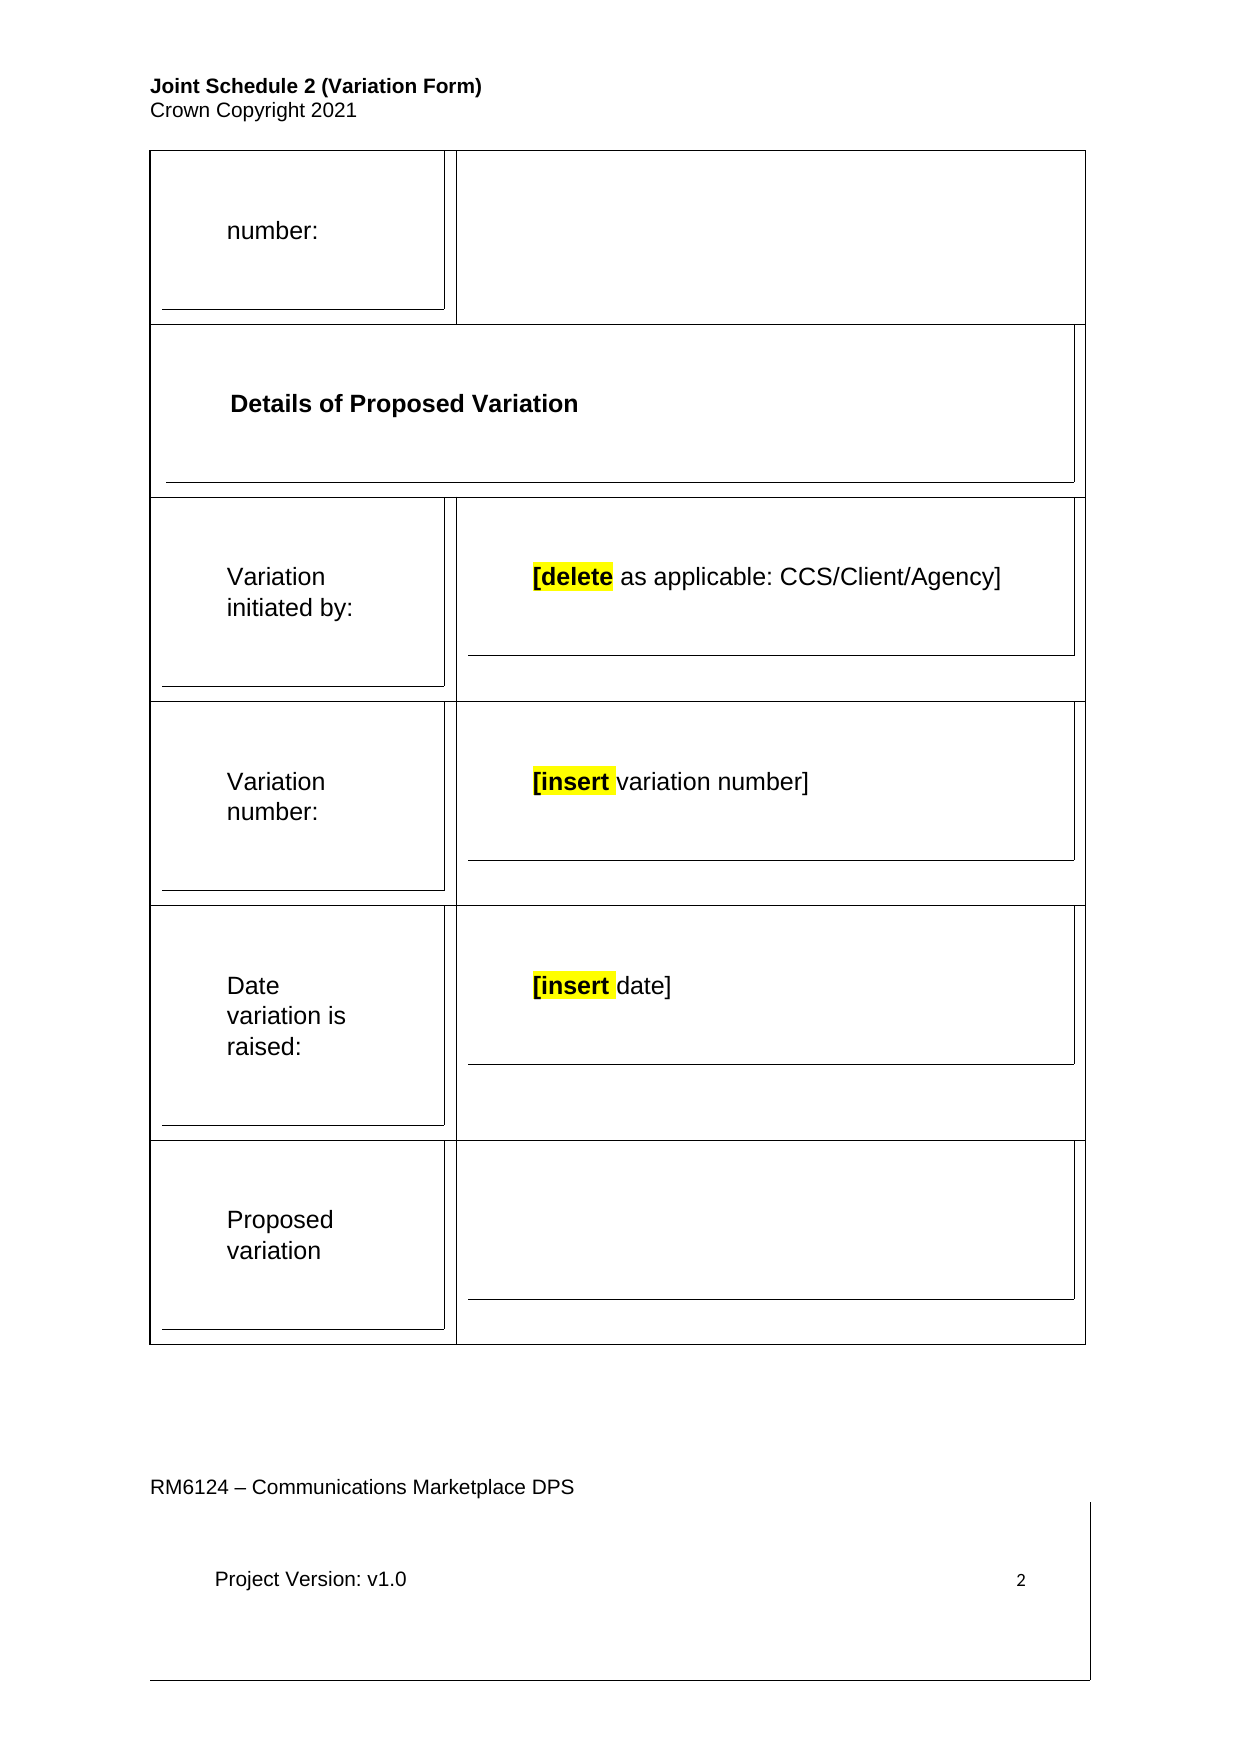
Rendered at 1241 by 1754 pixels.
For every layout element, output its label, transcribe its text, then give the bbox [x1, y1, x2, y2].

table_cell [insert date] [457, 906, 1085, 1140]
table_cell [457, 1141, 1085, 1344]
table_cell Proposed variation [151, 1141, 456, 1344]
table_cell Date variation is raised: [151, 906, 456, 1140]
table_cell [457, 151, 1085, 323]
table_cell [insert variation number] [457, 702, 1085, 905]
table_cell Details of Proposed Variation [151, 325, 1085, 497]
table_cell Variation number: [151, 702, 456, 905]
table_cell Variation initiated by: [151, 498, 456, 701]
table_cell [delete as applicable: CCS/Client/Agency] [457, 498, 1085, 701]
table_cell number: [151, 151, 456, 323]
